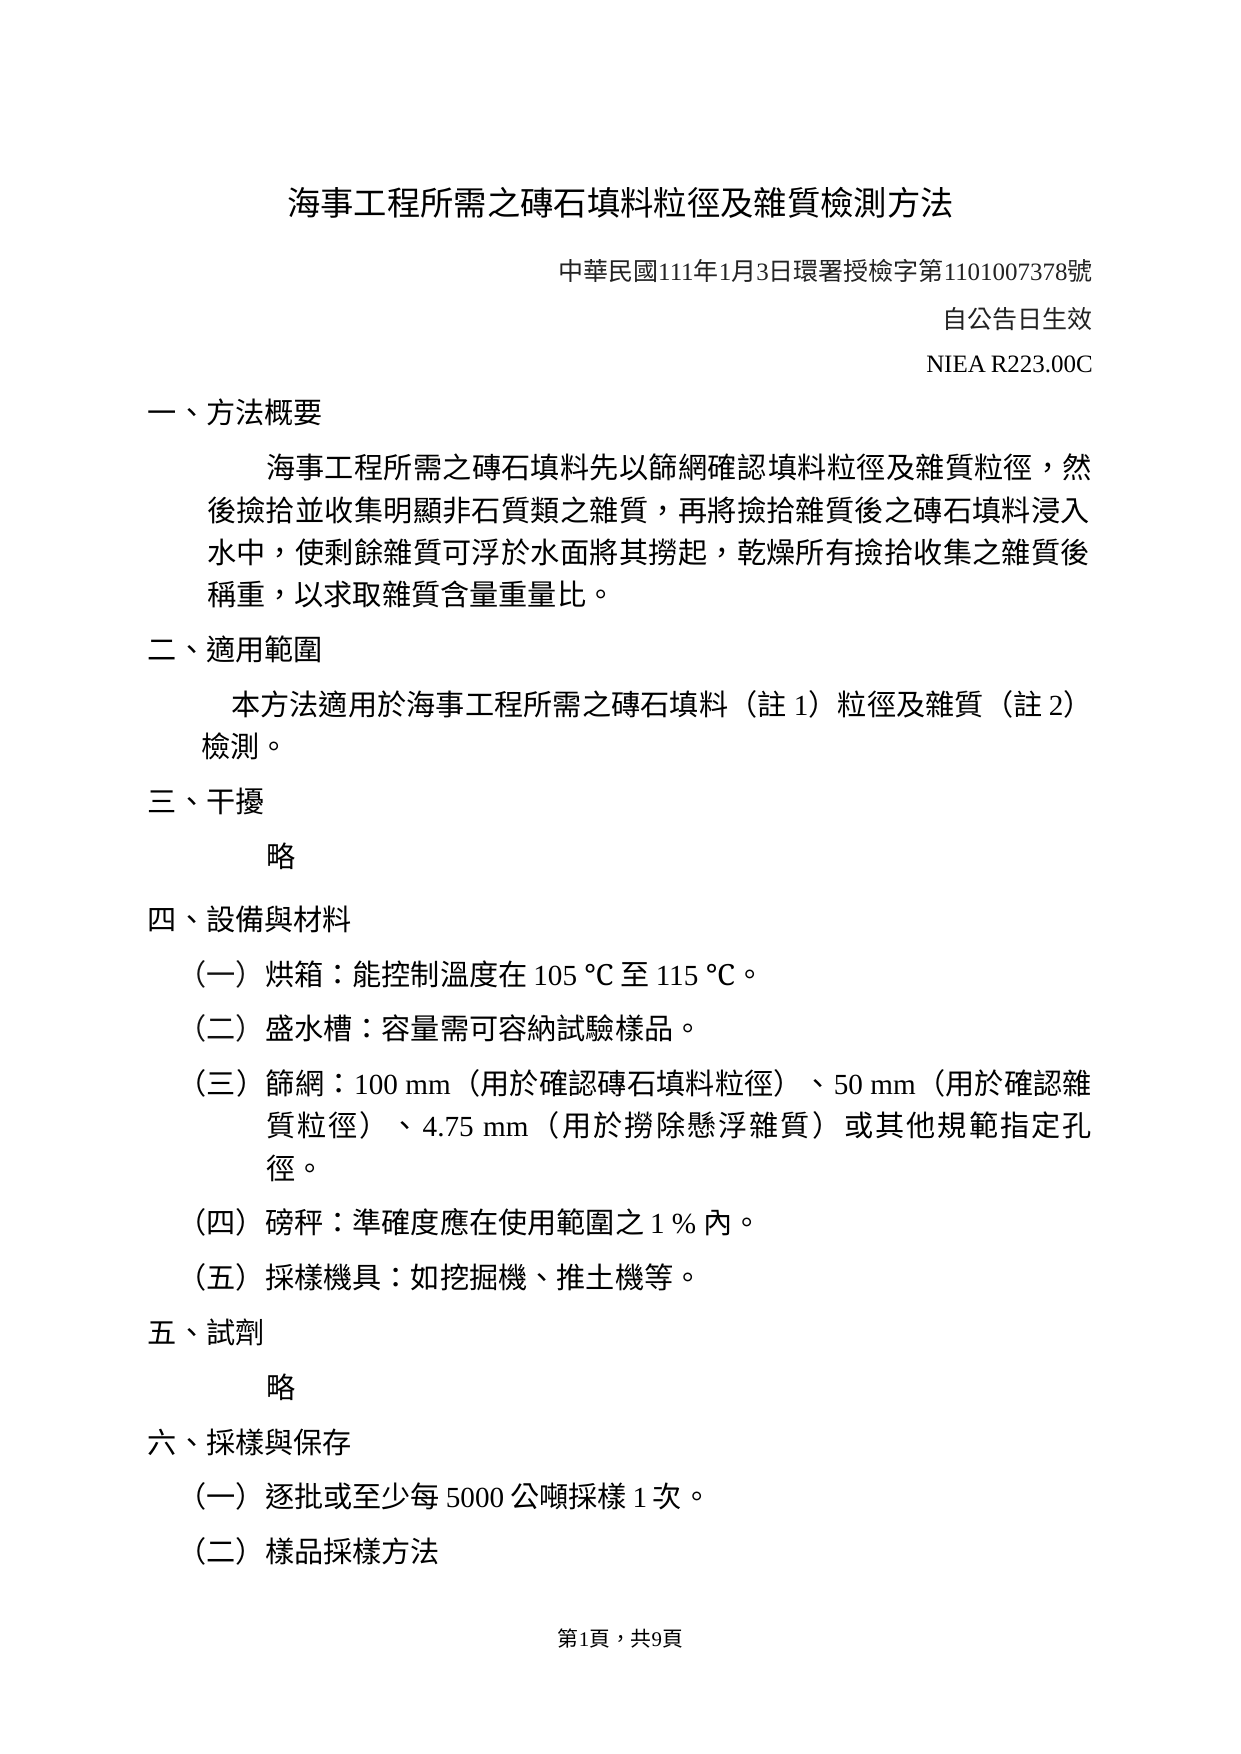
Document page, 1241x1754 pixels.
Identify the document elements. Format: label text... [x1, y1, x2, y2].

text 中華民國111年1月3日環署授檢字第1101007378號 [148, 251, 1092, 287]
text 一、方法概要 [148, 390, 1092, 432]
text 五、試劑 [148, 1310, 1092, 1352]
list （二）樣品採樣方法 [177, 1529, 1092, 1571]
text NIEA R223.00C [207, 349, 1092, 377]
text 六、採樣與保存 [148, 1419, 1092, 1462]
text 四、設備與材料 [148, 896, 1092, 939]
list （五）採樣機具：如挖掘機、推土機等。 [177, 1255, 1092, 1297]
list （四）磅秤：準確度應在使用範圍之1 % 內。 [177, 1200, 1092, 1242]
list 本方法適用於海事工程所需之磚石填料（註1）粒徑及雜質（註2）檢測。 [201, 681, 1092, 766]
text 海事工程所需之磚石填料粒徑及雜質檢測方法 [148, 177, 1092, 225]
text 自公告日生效 [148, 300, 1092, 336]
list 略 [266, 833, 1092, 875]
list 烘箱：能控制溫度在105 ℃ 至115 ℃。 [177, 951, 1092, 993]
text 三、干擾 [148, 778, 1092, 821]
text 海事工程所需之磚石填料先以篩網確認填料粒徑及雜質粒徑，然後撿拾並收集明顯非石質類之雜質，再將撿拾雜質後之磚石填料浸入水中，使剩餘雜質可浮於水面將其撈起，乾燥所有撿拾收集之雜質後稱重，以求取雜質含量重量比。 [207, 445, 1092, 614]
list 盛水槽：容量需可容納試驗樣品。 [177, 1006, 1092, 1048]
text 略 [207, 1364, 1092, 1407]
list （一）逐批或至少每5000公噸採樣1次。 [177, 1474, 1092, 1516]
text 二、適用範圍 [148, 626, 1092, 669]
list （三）篩網：100 mm（用於確認磚石填料粒徑）、50 mm（用於確認雜質粒徑）、4.75 mm（用於撈除懸浮雜質）或其他規範指定孔徑。 [177, 1061, 1092, 1188]
